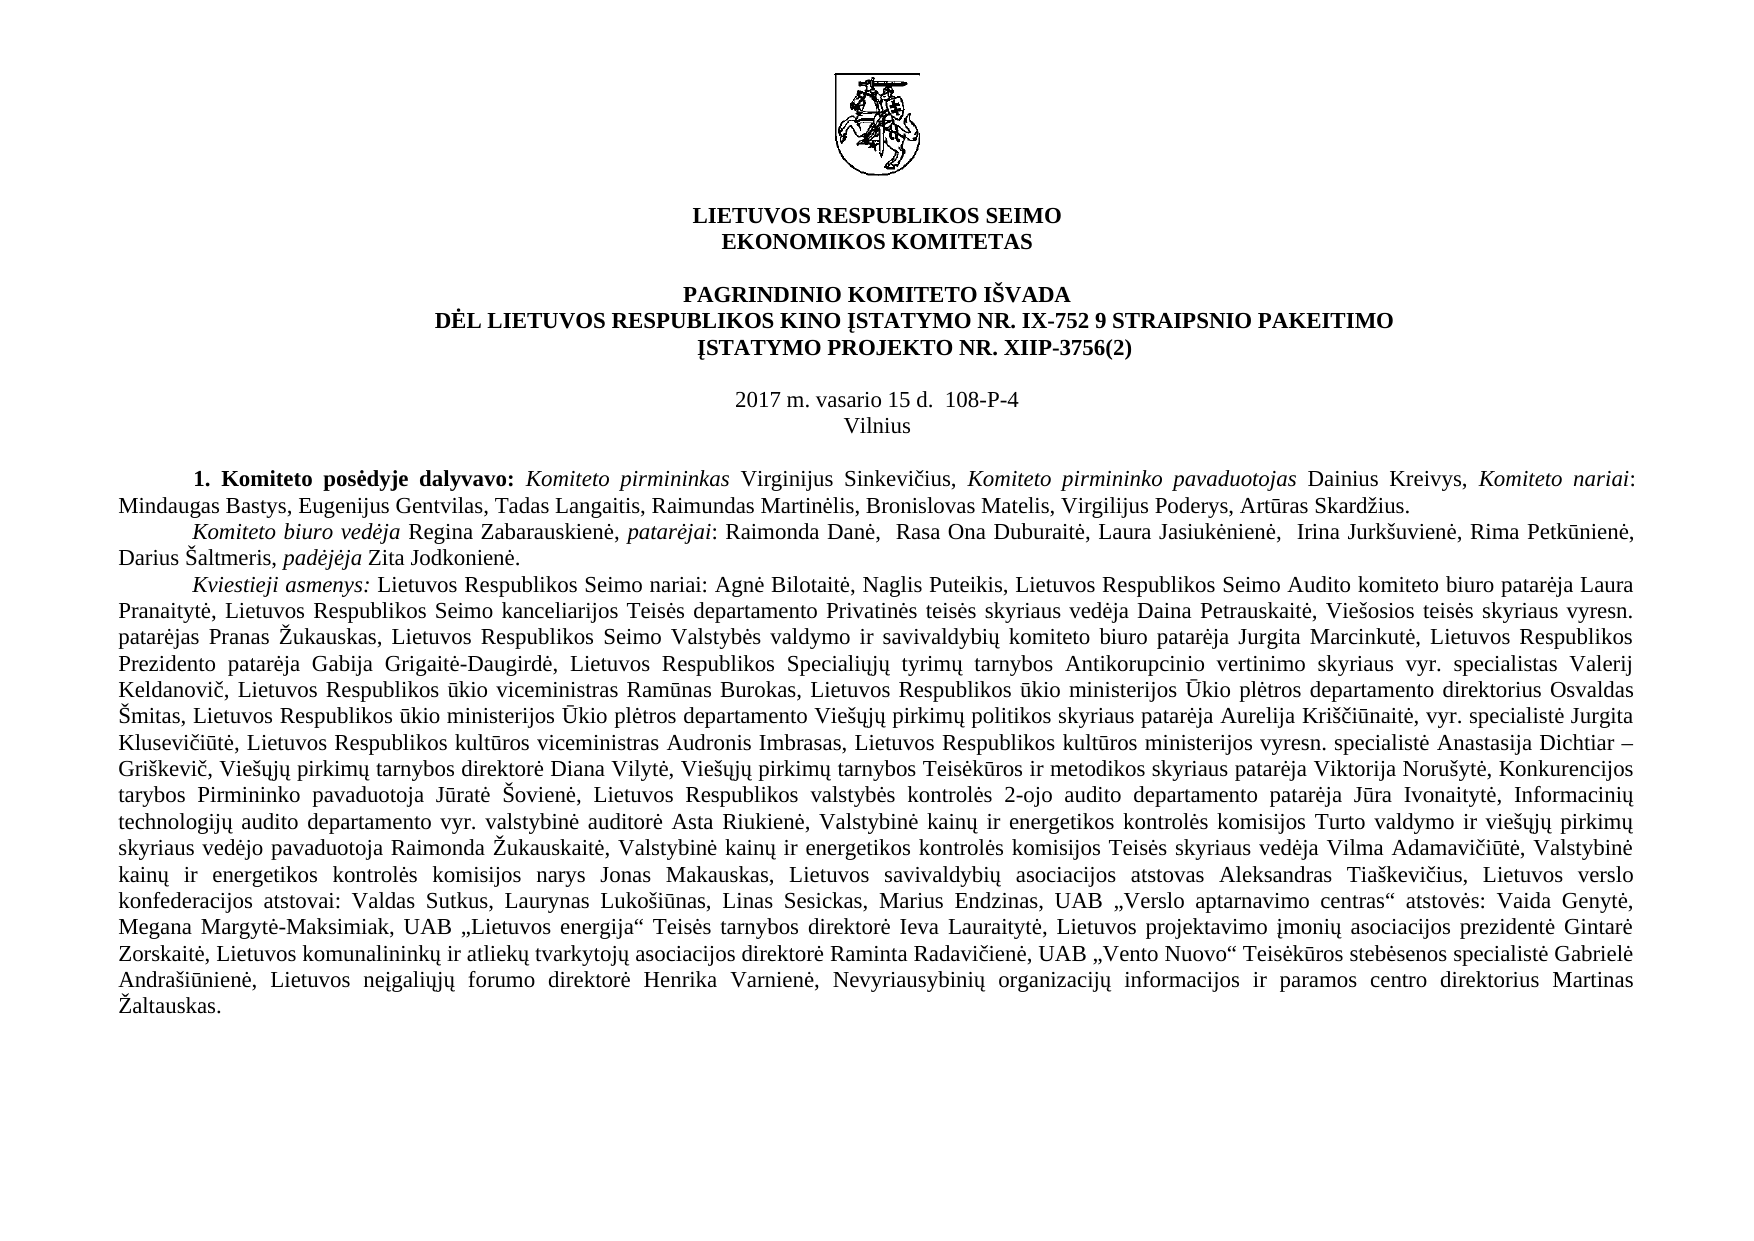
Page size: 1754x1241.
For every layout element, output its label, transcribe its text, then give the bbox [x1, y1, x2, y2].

text EKONOMIKOS komitetas [118, 228, 1636, 254]
text LIETUVOS RESPUBLIKOS SEIMO [118, 202, 1636, 228]
text Kviestieji asmenys: Lietuvos Respublikos Seimo nariai: Agnė Bilotaitė, Naglis Puteikis, Lietuvos Respublikos Seimo Audito komiteto biuro patarėja Laura Pranaitytė, Lietuvos Respublikos Seimo kanceliarijos Teisės departamento Privatinės teisės skyriaus vedėja Daina Petrauskaitė, Viešosios teisės skyriaus vyresn. patarėjas Pranas Žukauskas, Lietuvos Respublikos Seimo Valstybės valdymo ir savivaldybių komiteto biuro patarėja Jurgita Marcinkutė, Lietuvos Respublikos Prezidento patarėja Gabija Grigaitė-Daugirdė, Lietuvos Respublikos Specialiųjų tyrimų tarnybos Antikorupcinio vertinimo skyriaus vyr. specialistas Valerij Keldanovič, Lietuvos Respublikos ūkio viceministras Ramūnas Burokas, Lietuvos Respublikos ūkio ministerijos Ūkio plėtros departamento direktorius Osvaldas Šmitas, Lietuvos Respublikos ūkio ministerijos Ūkio plėtros departamento Viešųjų pirkimų politikos skyriaus patarėja Aurelija Kriščiūnaitė, vyr. specialistė Jurgita Klusevičiūtė, Lietuvos Respublikos kultūros viceministras Audronis Imbrasas, Lietuvos Respublikos kultūros ministerijos vyresn. specialistė Anastasija Dichtiar – Griškevič, Viešųjų pirkimų tarnybos direktorė Diana Vilytė, Viešųjų pirkimų tarnybos Teisėkūros ir metodikos skyriaus patarėja Viktorija Norušytė, Konkurencijos tarybos Pirmininko pavaduotoja Jūratė Šovienė, Lietuvos Respublikos valstybės kontrolės 2-ojo audito departamento patarėja Jūra Ivonaitytė, Informacinių technologijų audito departamento vyr. valstybinė auditorė Asta Riukienė, Valstybinė kainų ir energetikos kontrolės komisijos Turto valdymo ir viešųjų pirkimų skyriaus vedėjo pavaduotoja Raimonda Žukauskaitė, Valstybinė kainų ir energetikos kontrolės komisijos Teisės skyriaus vedėja Vilma Adamavičiūtė, Valstybinė kainų ir energetikos kontrolės komisijos narys Jonas Makauskas, Lietuvos savivaldybių asociacijos atstovas Aleksandras Tiaškevičius, Lietuvos verslo konfederacijos atstovai: Valdas Sutkus, Laurynas Lukošiūnas, Linas Sesickas, Marius Endzinas, UAB „Verslo aptarnavimo centras“ atstovės: Vaida Genytė, Megana Margytė-Maksimiak, UAB „Lietuvos energija“ Teisės tarnybos direktorė Ieva Lauraitytė, Lietuvos projektavimo įmonių asociacijos prezidentė Gintarė Zorskaitė, Lietuvos komunalininkų ir atliekų tvarkytojų asociacijos direktorė Raminta Radavičienė, UAB „Vento Nuovo“ Teisėkūros stebėsenos specialistė Gabrielė Andrašiūnienė, Lietuvos neįgaliųjų forumo direktorė Henrika Varnienė, Nevyriausybinių organizacijų informacijos ir paramos centro direktorius Martinas Žaltauskas. [118, 571, 1636, 1019]
text ĮSTATYMO PROJEKTO NR. XIIP-3756(2) [118, 333, 1636, 360]
text Vilnius [118, 413, 1636, 439]
subtitle PAGRINDINIO KOMITETO IŠVADA [118, 281, 1636, 307]
text 2017 m. vasario 15 d. 108-P-4 [118, 386, 1636, 413]
text 1. Komiteto posėdyje dalyvavo: Komiteto pirmininkas Virginijus Sinkevičius, Komiteto pirmininko pavaduotojas Dainius Kreivys, Komiteto nariai: Mindaugas Bastys, Eugenijus Gentvilas, Tadas Langaitis, Raimundas Martinėlis, Bronislovas Matelis, Virgilijus Poderys, Artūras Skardžius. [118, 465, 1636, 518]
text Komiteto biuro vedėja Regina Zabarauskienė, patarėjai: Raimonda Danė, Rasa Ona Duburaitė, Laura Jasiukėnienė, Irina Jurkšuvienė, Rima Petkūnienė, Darius Šaltmeris, padėjėja Zita Jodkonienė. [118, 518, 1636, 571]
text DĖL LIETUVOS RESPUBLIKOS KINO ĮSTATYMO NR. IX-752 9 STRAIPSNIO PAKEITIMO [118, 307, 1636, 333]
